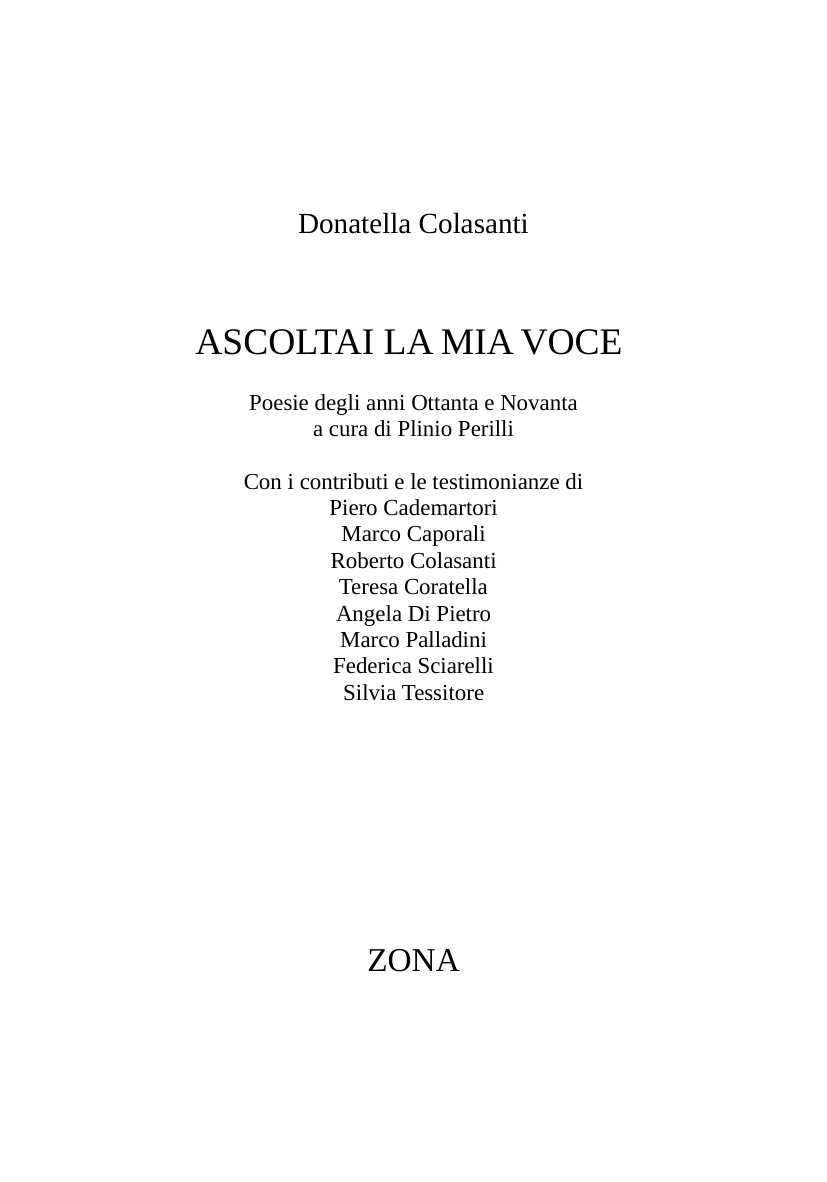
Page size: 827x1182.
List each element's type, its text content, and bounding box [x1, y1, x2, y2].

text Angela Di Pietro [88, 599, 738, 626]
text Teresa Coratella [88, 573, 738, 599]
text ASCOLTAI LA MIA VOCE [88, 319, 738, 362]
text Silvia Tessitore [88, 679, 738, 705]
text Roberto Colasanti [88, 547, 738, 573]
text a cura di Plinio Perilli [88, 415, 738, 441]
text Marco Palladini [88, 626, 738, 652]
text Con i contributi e le testimonianze di [88, 468, 738, 494]
text Piero Cademartori [88, 494, 738, 521]
text Donatella Colasanti [88, 207, 738, 240]
text Federica Sciarelli [88, 652, 738, 679]
text Poesie degli anni Ottanta e Novanta [88, 389, 738, 415]
text Marco Caporali [88, 521, 738, 547]
text ZONA [88, 940, 738, 978]
